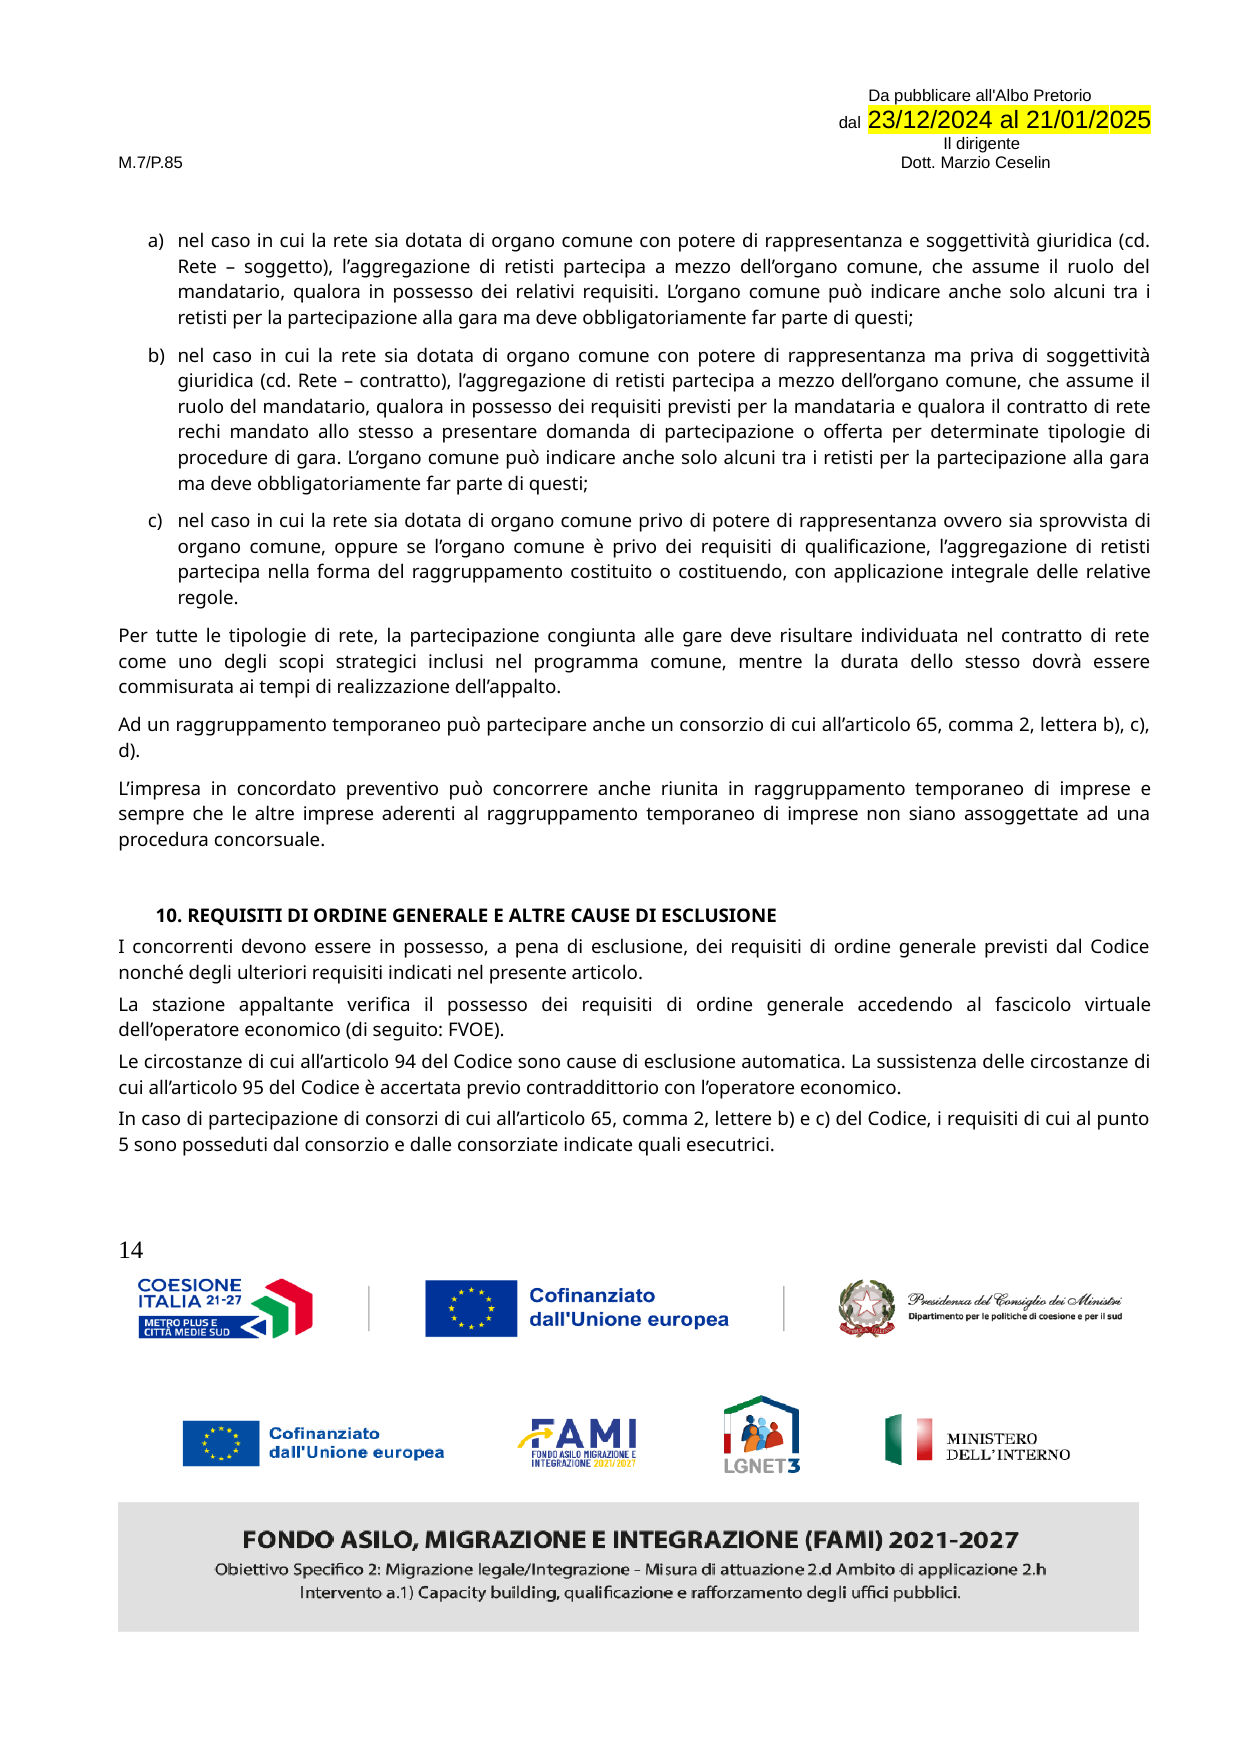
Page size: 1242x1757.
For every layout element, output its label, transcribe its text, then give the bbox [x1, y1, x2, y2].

text Per tutte le tipologie di rete, la partecipazione congiunta alle gare deve risultare individuata nel contratto di rete come uno degli scopi strategici inclusi nel programma comune, mentre la durata dello stesso dovrà essere commisurata ai tempi di realizzazione dell’appalto. [118, 622, 1152, 699]
text Le circostanze di cui all’articolo 94 del Codice sono cause di esclusione automatica. La sussistenza delle circostanze di cui all’articolo 95 del Codice è accertata previo contraddittorio con l’operatore economico. [118, 1048, 1152, 1099]
text L’impresa in concordato preventivo può concorrere anche riunita in raggruppamento temporaneo di imprese e sempre che le altre imprese aderenti al raggruppamento temporaneo di imprese non siano assoggettate ad una procedura concorsuale. [118, 775, 1152, 852]
text Ad un raggruppamento temporaneo può partecipare anche un consorzio di cui all’articolo 65, comma 2, lettera b), c), d). [118, 711, 1152, 762]
list nel caso in cui la rete sia dotata di organo comune con potere di rappresentanza ma priva di soggettività giuridica (cd. Rete – contratto), l’aggregazione di retisti partecipa a mezzo dell’organo comune, che assume il ruolo del mandatario, qualora in possesso dei requisiti previsti per la mandataria e qualora il contratto di rete rechi mandato allo stesso a presentare domanda di partecipazione o offerta per determinate tipologie di procedure di gara. L’organo comune può indicare anche solo alcuni tra i retisti per la partecipazione alla gara ma deve obbligatoriamente far parte di questi; [148, 342, 1152, 495]
text In caso di partecipazione di consorzi di cui all’articolo 65, comma 2, lettere b) e c) del Codice, i requisiti di cui al punto 5 sono posseduti dal consorzio e dalle consorziate indicate quali esecutrici. [118, 1106, 1152, 1157]
text I concorrenti devono essere in possesso, a pena di esclusione, dei requisiti di ordine generale previsti dal Codice nonché degli ulteriori requisiti indicati nel presente articolo. [118, 934, 1152, 985]
subtitle 10. REQUISITI DI ORDINE GENERALE E ALTRE CAUSE DI ESCLUSIONE [118, 902, 1152, 928]
list nel caso in cui la rete sia dotata di organo comune con potere di rappresentanza e soggettività giuridica (cd. Rete – soggetto), l’aggregazione di retisti partecipa a mezzo dell’organo comune, che assume il ruolo del mandatario, qualora in possesso dei relativi requisiti. L’organo comune può indicare anche solo alcuni tra i retisti per la partecipazione alla gara ma deve obbligatoriamente far parte di questi; [148, 228, 1152, 330]
picture [118, 1263, 1140, 1632]
list nel caso in cui la rete sia dotata di organo comune privo di potere di rappresentanza ovvero sia sprovvista di organo comune, oppure se l’organo comune è privo dei requisiti di qualificazione, l’aggregazione di retisti partecipa nella forma del raggruppamento costituito o costituendo, con applicazione integrale delle relative regole. [148, 508, 1152, 610]
text La stazione appaltante verifica il possesso dei requisiti di ordine generale accedendo al fascicolo virtuale dell’operatore economico (di seguito: FVOE). [118, 991, 1152, 1042]
